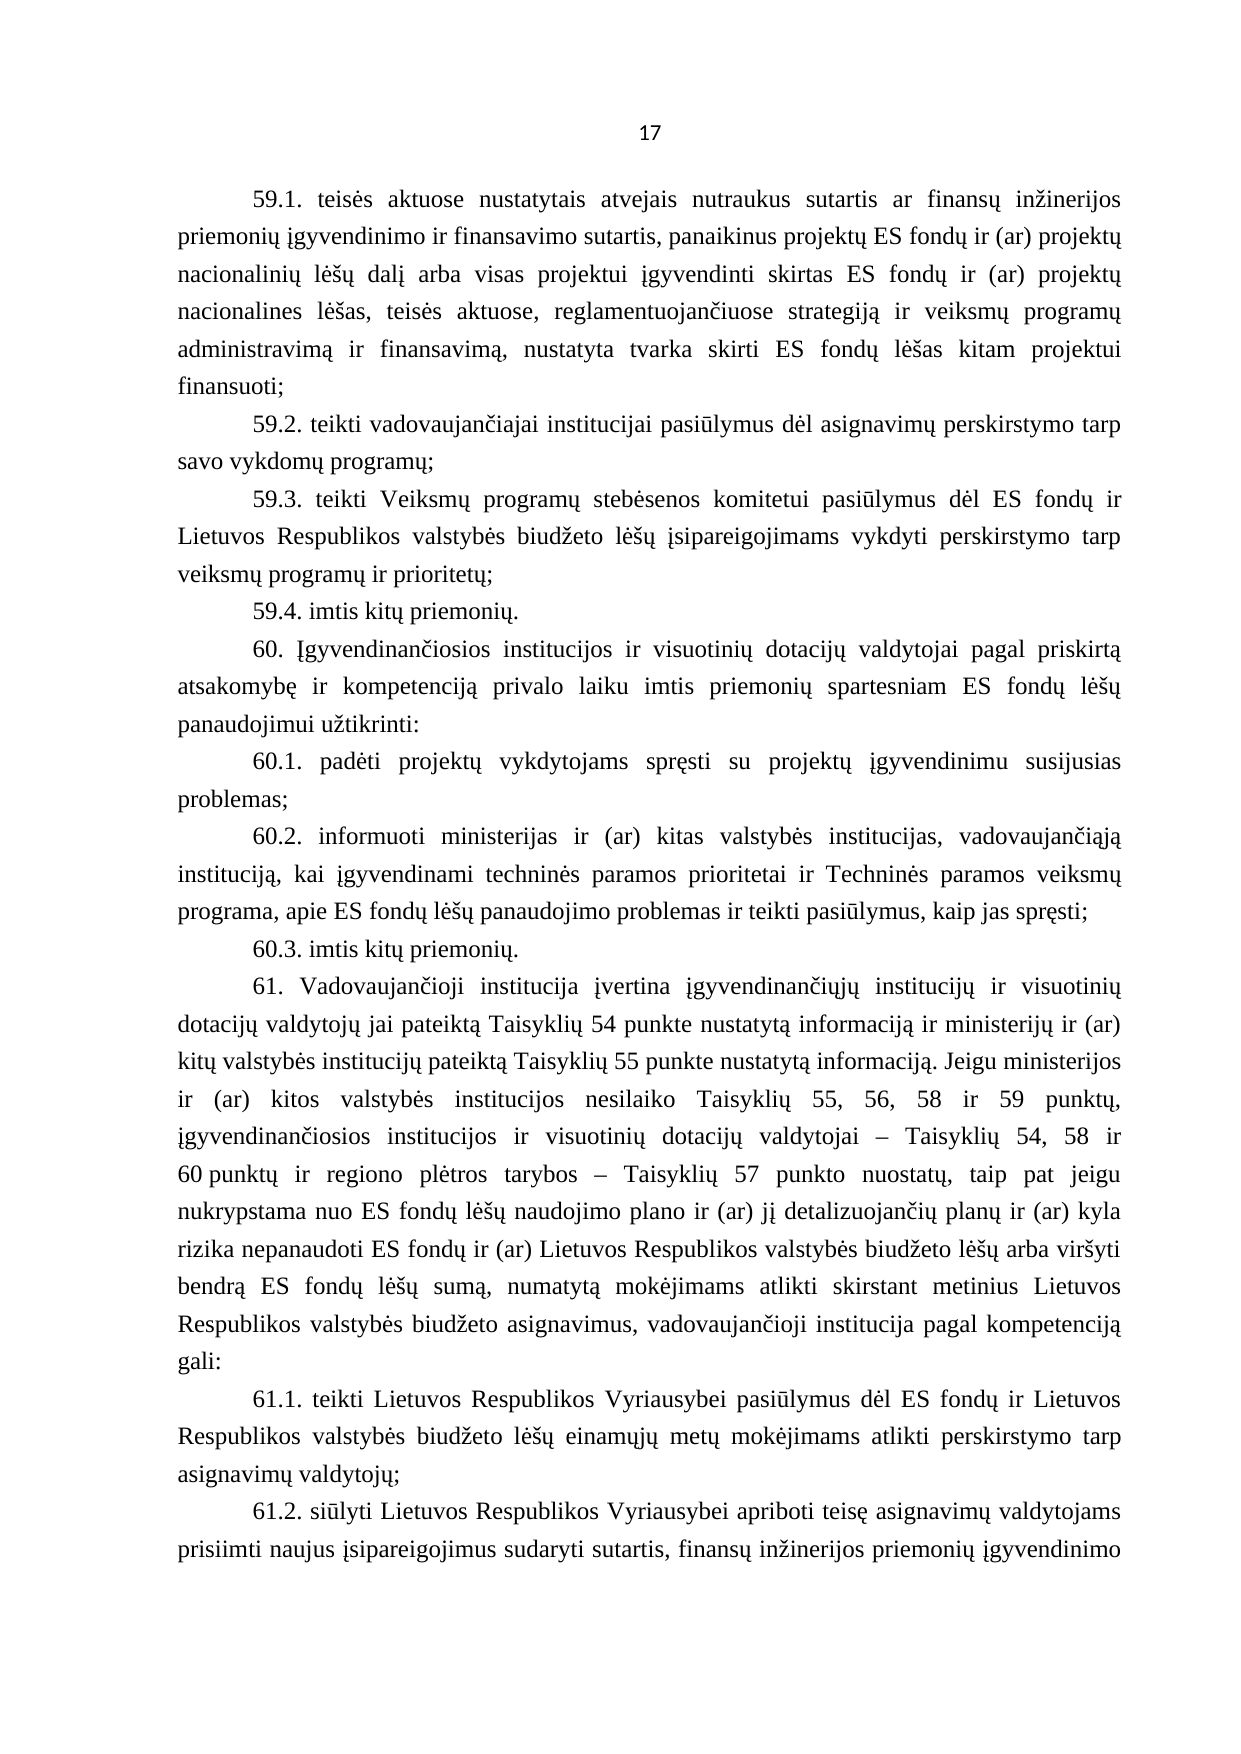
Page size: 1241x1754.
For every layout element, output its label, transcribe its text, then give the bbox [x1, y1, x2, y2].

text 59.2. teikti vadovaujančiajai institucijai pasiūlymus dėl asignavimų perskirstymo tarp savo vykdomų programų; [177, 400, 1122, 475]
text 60.3. imtis kitų priemonių. [177, 925, 1122, 962]
text 61.2. siūlyti Lietuvos Respublikos Vyriausybei apriboti teisę asignavimų valdytojams prisiimti naujus įsipareigojimus sudaryti sutartis, finansų inžinerijos priemonių įgyvendinimo [177, 1487, 1122, 1562]
text 59.4. imtis kitų priemonių. [177, 587, 1122, 625]
text 60.1. padėti projektų vykdytojams spręsti su projektų įgyvendinimu susijusias problemas; [177, 737, 1122, 812]
text 61.1. teikti Lietuvos Respublikos Vyriausybei pasiūlymus dėl ES fondų ir Lietuvos Respublikos valstybės biudžeto lėšų einamųjų metų mokėjimams atlikti perskirstymo tarp asignavimų valdytojų; [177, 1375, 1122, 1487]
text 59.1. teisės aktuose nustatytais atvejais nutraukus sutartis ar finansų inžinerijos priemonių įgyvendinimo ir finansavimo sutartis, panaikinus projektų ES fondų ir (ar) projektų nacionalinių lėšų dalį arba visas projektui įgyvendinti skirtas ES fondų ir (ar) projektų nacionalines lėšas, teisės aktuose, reglamentuojančiuose strategiją ir veiksmų programų administravimą ir finansavimą, nustatyta tvarka skirti ES fondų lėšas kitam projektui finansuoti; [177, 175, 1122, 400]
text 60. Įgyvendinančiosios institucijos ir visuotinių dotacijų valdytojai pagal priskirtą atsakomybę ir kompetenciją privalo laiku imtis priemonių spartesniam ES fondų lėšų panaudojimui užtikrinti: [177, 625, 1122, 737]
text 60.2. informuoti ministerijas ir (ar) kitas valstybės institucijas, vadovaujančiąją instituciją, kai įgyvendinami techninės paramos prioritetai ir Techninės paramos veiksmų programa, apie ES fondų lėšų panaudojimo problemas ir teikti pasiūlymus, kaip jas spręsti; [177, 812, 1122, 925]
text 59.3. teikti Veiksmų programų stebėsenos komitetui pasiūlymus dėl ES fondų ir Lietuvos Respublikos valstybės biudžeto lėšų įsipareigojimams vykdyti perskirstymo tarp veiksmų programų ir prioritetų; [177, 475, 1122, 587]
text 61. Vadovaujančioji institucija įvertina įgyvendinančiųjų institucijų ir visuotinių dotacijų valdytojų jai pateiktą Taisyklių 54 punkte nustatytą informaciją ir ministerijų ir (ar) kitų valstybės institucijų pateiktą Taisyklių 55 punkte nustatytą informaciją. Jeigu ministerijos ir (ar) kitos valstybės institucijos nesilaiko Taisyklių 55, 56, 58 ir 59 punktų, įgyvendinančiosios institucijos ir visuotinių dotacijų valdytojai – Taisyklių 54, 58 ir 60 punktų ir regiono plėtros tarybos – Taisyklių 57 punkto nuostatų, taip pat jeigu nukrypstama nuo ES fondų lėšų naudojimo plano ir (ar) jį detalizuojančių planų ir (ar) kyla rizika nepanaudoti ES fondų ir (ar) Lietuvos Respublikos valstybės biudžeto lėšų arba viršyti bendrą ES fondų lėšų sumą, numatytą mokėjimams atlikti skirstant metinius Lietuvos Respublikos valstybės biudžeto asignavimus, vadovaujančioji institucija pagal kompetenciją gali: [177, 962, 1122, 1375]
